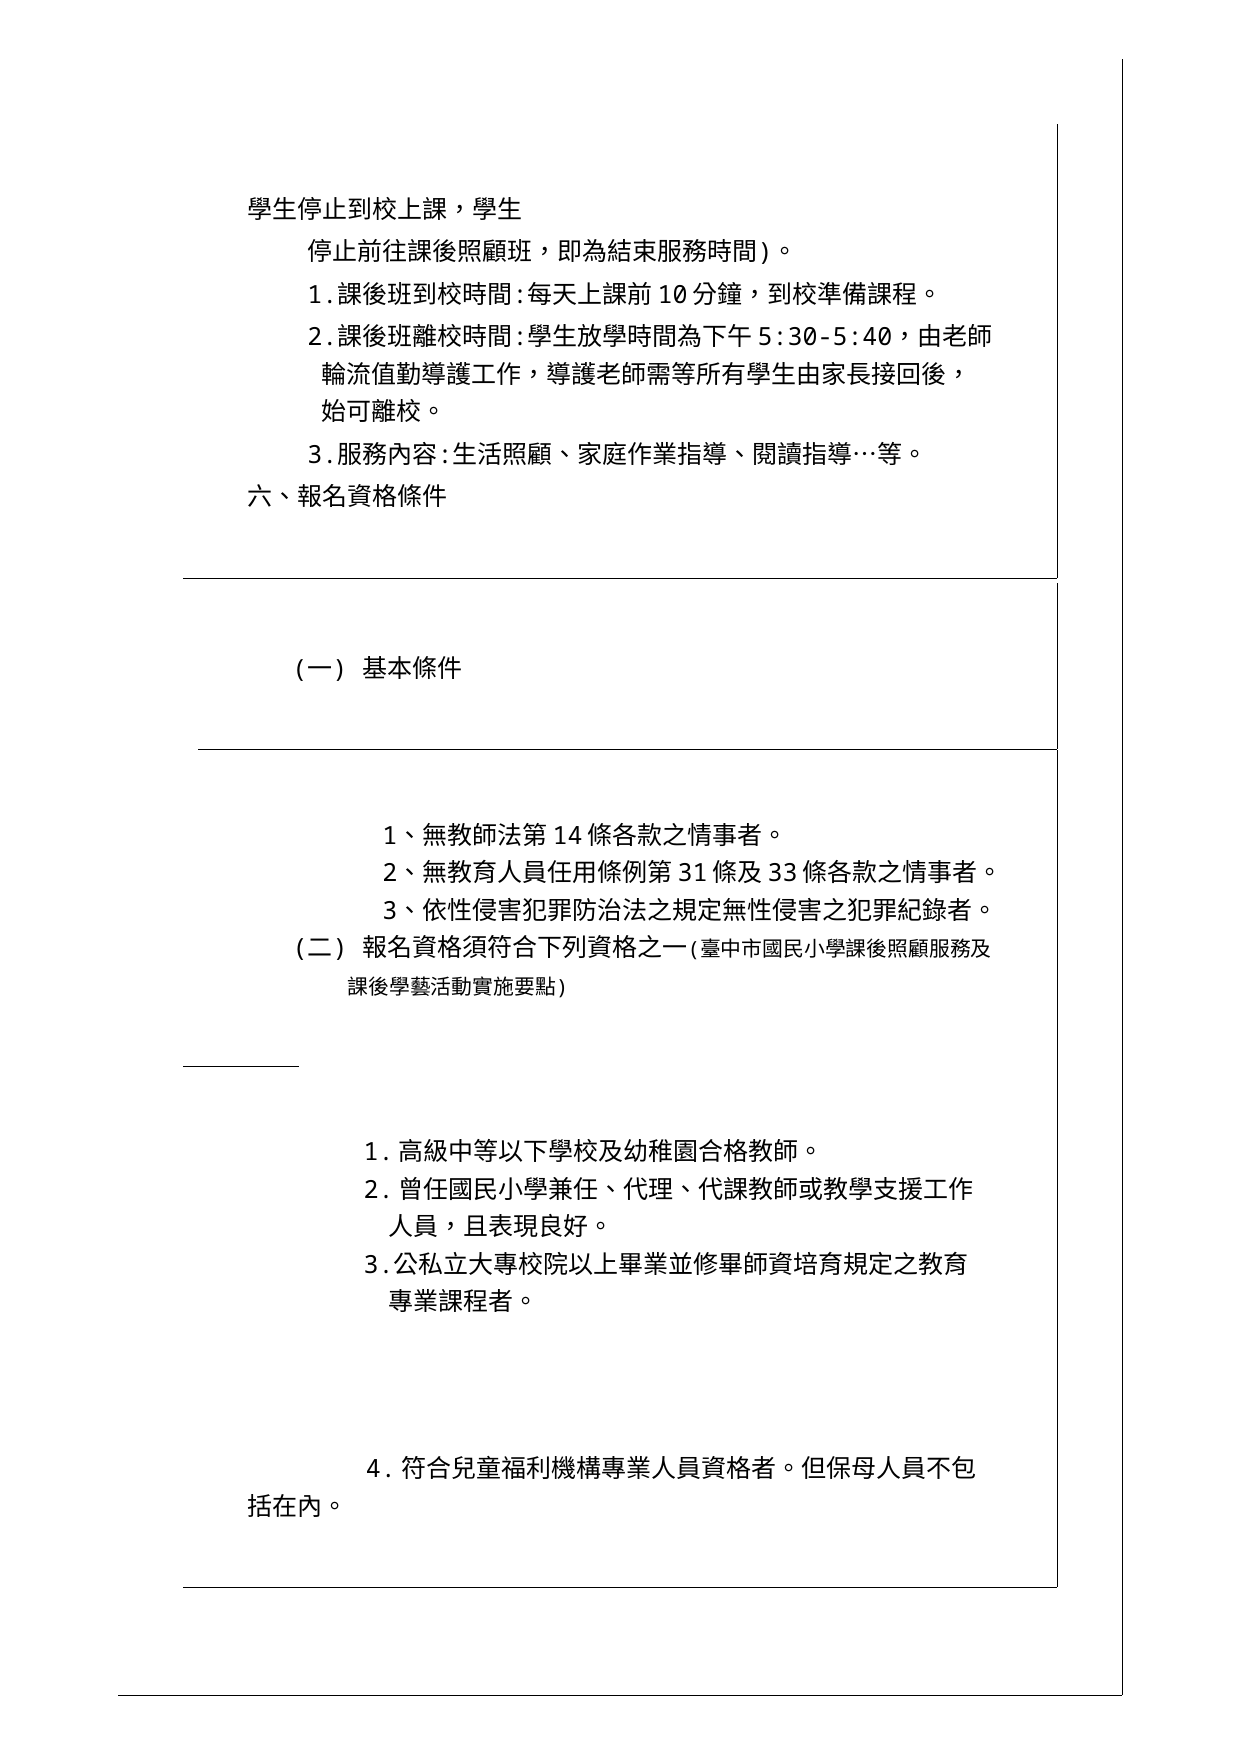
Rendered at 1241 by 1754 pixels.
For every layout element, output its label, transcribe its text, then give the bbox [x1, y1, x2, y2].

text 六、報名資格條件 [183, 411, 1057, 578]
text 3.服務內容:生活照顧、家庭作業指導、閱讀指導…等。 [183, 369, 1057, 411]
text 4. 符合兒童福利機構專業人員資格者。但保母人員不包括在內。 [183, 1383, 1057, 1587]
text 2. 曾任國民小學兼任、代理、代課教師或教學支援工作人員，且表現良好。 [299, 1168, 1057, 1243]
text 3、依性侵害犯罪防治法之規定無性侵害之犯罪紀錄者。 [183, 889, 1057, 927]
text 1. 高級中等以下學校及幼稚園合格教師。 [299, 1066, 1057, 1168]
text (一) 基本條件 [197, 583, 1057, 749]
text (二) 報名資格須符合下列資格之一(臺中市國民小學課後照顧服務及課後學藝活動實施要點) [183, 927, 1057, 1066]
text 2、無教育人員任用條例第31條及33條各款之情事者。 [183, 852, 1057, 889]
text 1、無教師法第14條各款之情事者。 [183, 749, 1057, 852]
text 2.課後班離校時間:學生放學時間為下午5:30-5:40，由老師輪流值勤導護工作，導護老師需等所有學生由家長接回後，始可離校。 [183, 251, 1057, 369]
text (實際期程以學校公告為主)(若服務期間因疫情中央機構宣布學生停止到校上課，學生 [183, 124, 1057, 166]
text 停止前往課後照顧班，即為結束服務時間)。 [183, 166, 1057, 209]
text 1.課後班到校時間:每天上課前10分鐘，到校準備課程。 [183, 209, 1057, 251]
text 3.公私立大專校院以上畢業並修畢師資培育規定之教育專業課程者。 [299, 1243, 1057, 1383]
